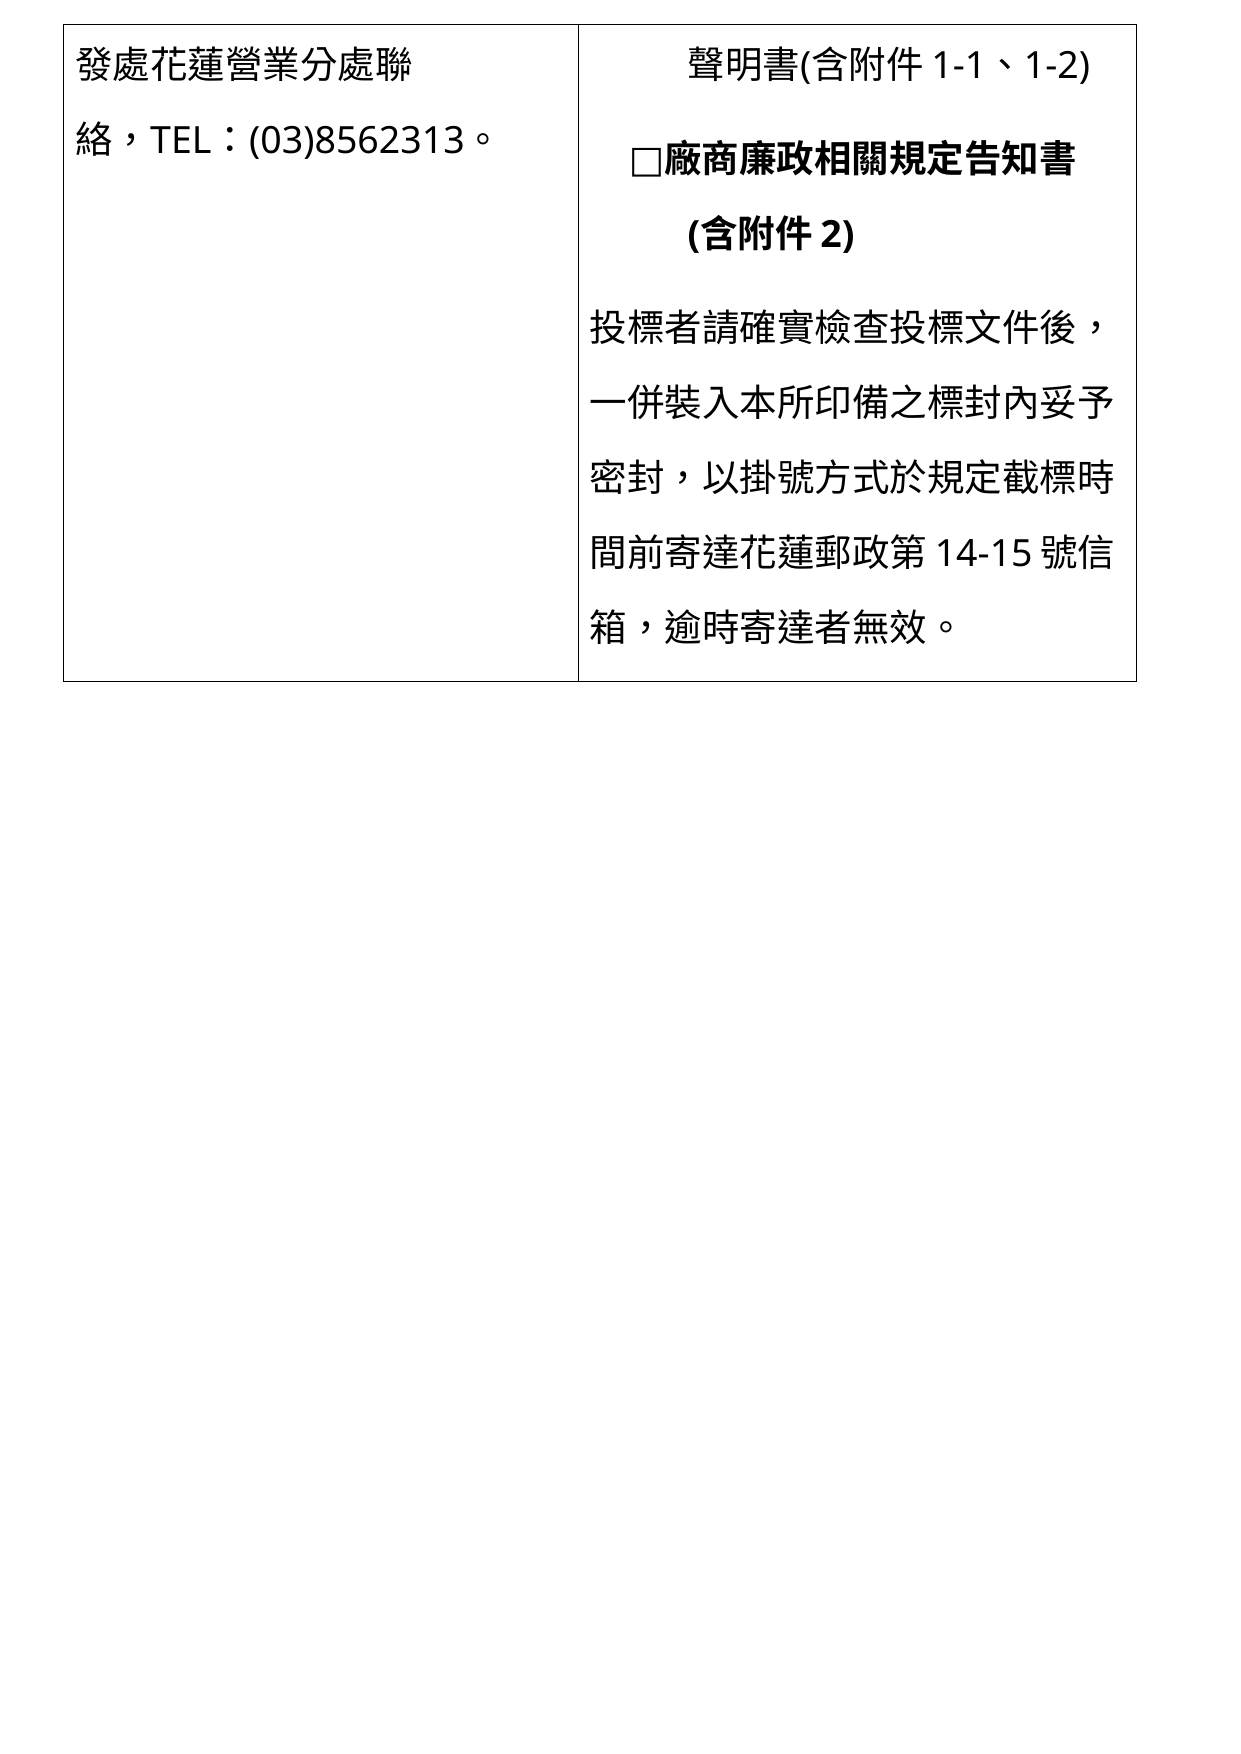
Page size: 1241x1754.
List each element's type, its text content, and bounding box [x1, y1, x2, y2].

table_header 聲明書(含附件1-1、1-2) □廠商廉政相關規定告知書(含附件2) 投標者請確實檢查投標文件後，一併裝入本所印備之標封內妥予密封，以掛號方式於規定截標時間前寄達花蓮郵政第14-15號信箱，逾時寄達者無效。 [579, 25, 1136, 681]
table_header 發處花蓮營業分處聯絡，TEL：(03)8562313。 [64, 25, 578, 681]
